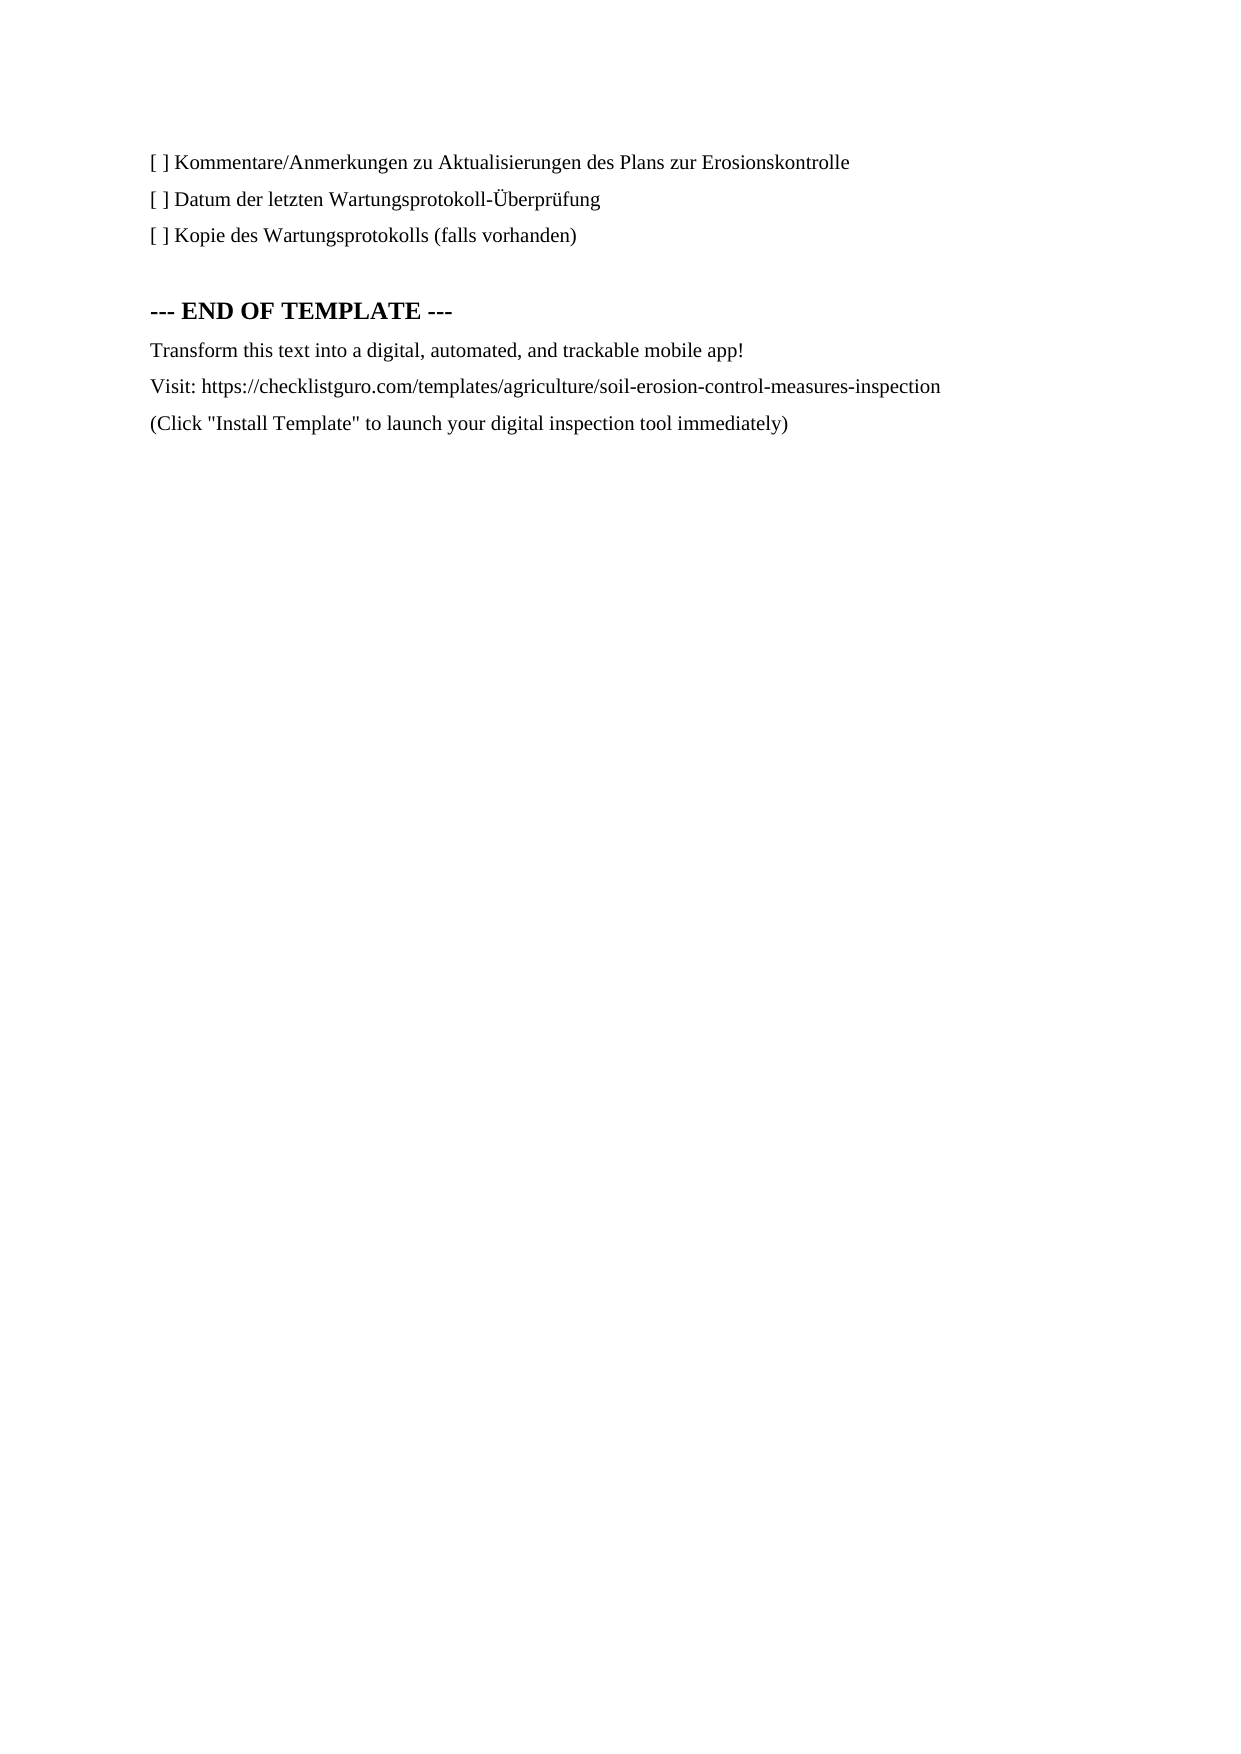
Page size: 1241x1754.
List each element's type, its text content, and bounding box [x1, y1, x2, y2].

text (Click "Install Template" to launch your digital inspection tool immediately) [150, 411, 1090, 435]
text Visit: https://checklistguro.com/templates/agriculture/soil-erosion-control-measures-inspection [150, 374, 1090, 398]
text [ ] Kommentare/Anmerkungen zu Aktualisierungen des Plans zur Erosionskontrolle [150, 150, 1090, 174]
text Transform this text into a digital, automated, and trackable mobile app! [150, 337, 1090, 362]
text --- END OF TEMPLATE --- [150, 296, 1090, 325]
text [ ] Datum der letzten Wartungsprotokoll-Überprüfung [150, 187, 1090, 211]
text [ ] Kopie des Wartungsprotokolls (falls vorhanden) [150, 223, 1090, 247]
